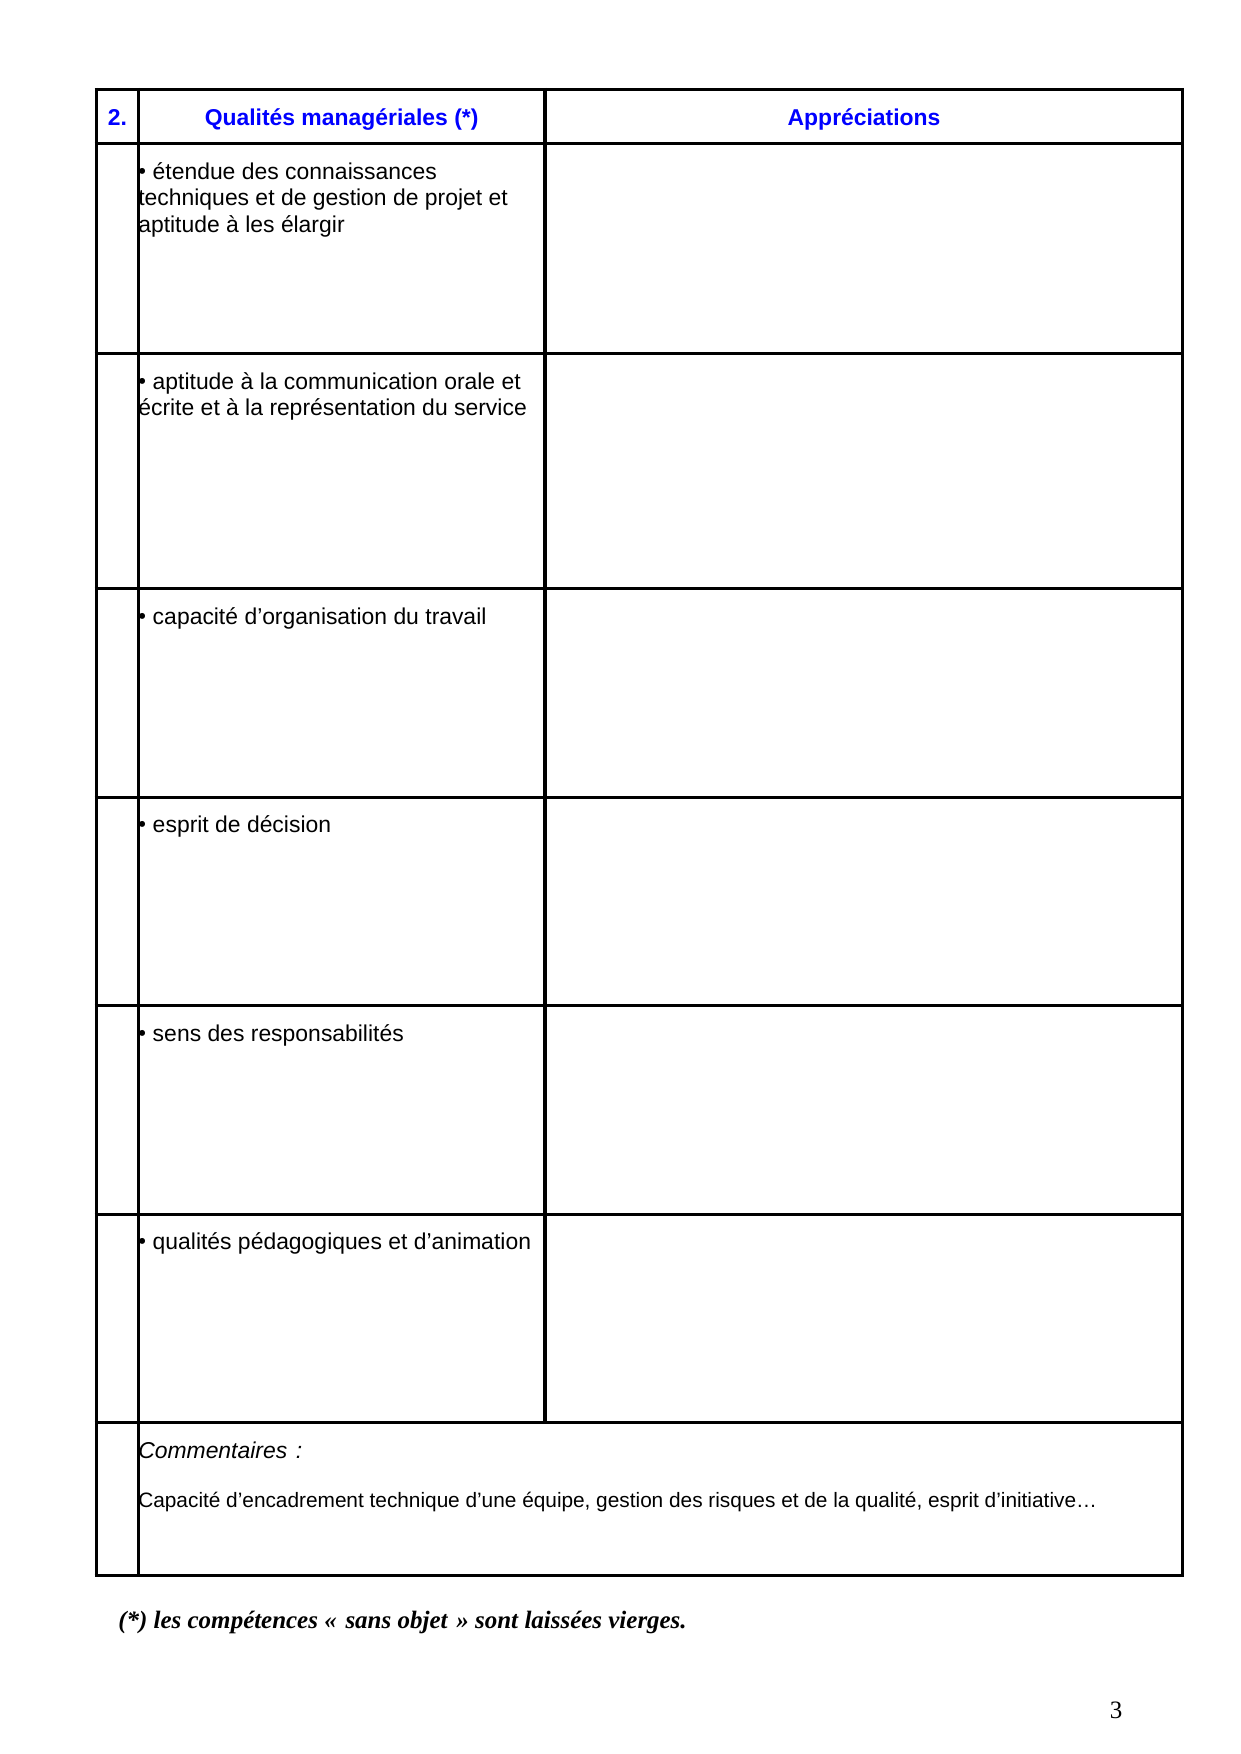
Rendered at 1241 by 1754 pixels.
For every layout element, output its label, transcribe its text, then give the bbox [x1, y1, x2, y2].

table_cell [547, 1216, 1181, 1421]
table_cell [98, 145, 137, 352]
table_cell [98, 355, 137, 587]
table_cell [547, 799, 1181, 1004]
table_header Appréciations [547, 91, 1181, 142]
table_cell Commentaires : Capacité d’encadrement technique d’une équipe, gestion des risques et de la qualité, esprit d’initiative… [140, 1424, 1181, 1574]
table_cell  qualités pédagogiques et d’animation [140, 1216, 543, 1421]
table_cell  aptitude à la communication orale et écrite et à la représentation du service [140, 355, 543, 587]
table_cell  étendue des connaissances techniques et de gestion de projet et aptitude à les élargir [140, 145, 543, 352]
table_cell  capacité d’organisation du travail [140, 590, 543, 796]
table_cell [547, 590, 1181, 796]
text (*) les compétences « sans objet » sont laissées vierges. [118, 1606, 1181, 1634]
table_header Qualités managériales (*) [140, 91, 543, 142]
table_cell [547, 1007, 1181, 1213]
table_header 2. [98, 91, 137, 142]
table_cell [547, 355, 1181, 587]
table_cell [547, 145, 1181, 352]
table_cell [98, 799, 137, 1004]
table_cell  esprit de décision [140, 799, 543, 1004]
table_cell  sens des responsabilités [140, 1007, 543, 1213]
table_cell [98, 1007, 137, 1213]
table_cell [98, 590, 137, 796]
table_cell [98, 1424, 137, 1574]
table_cell [98, 1216, 137, 1421]
